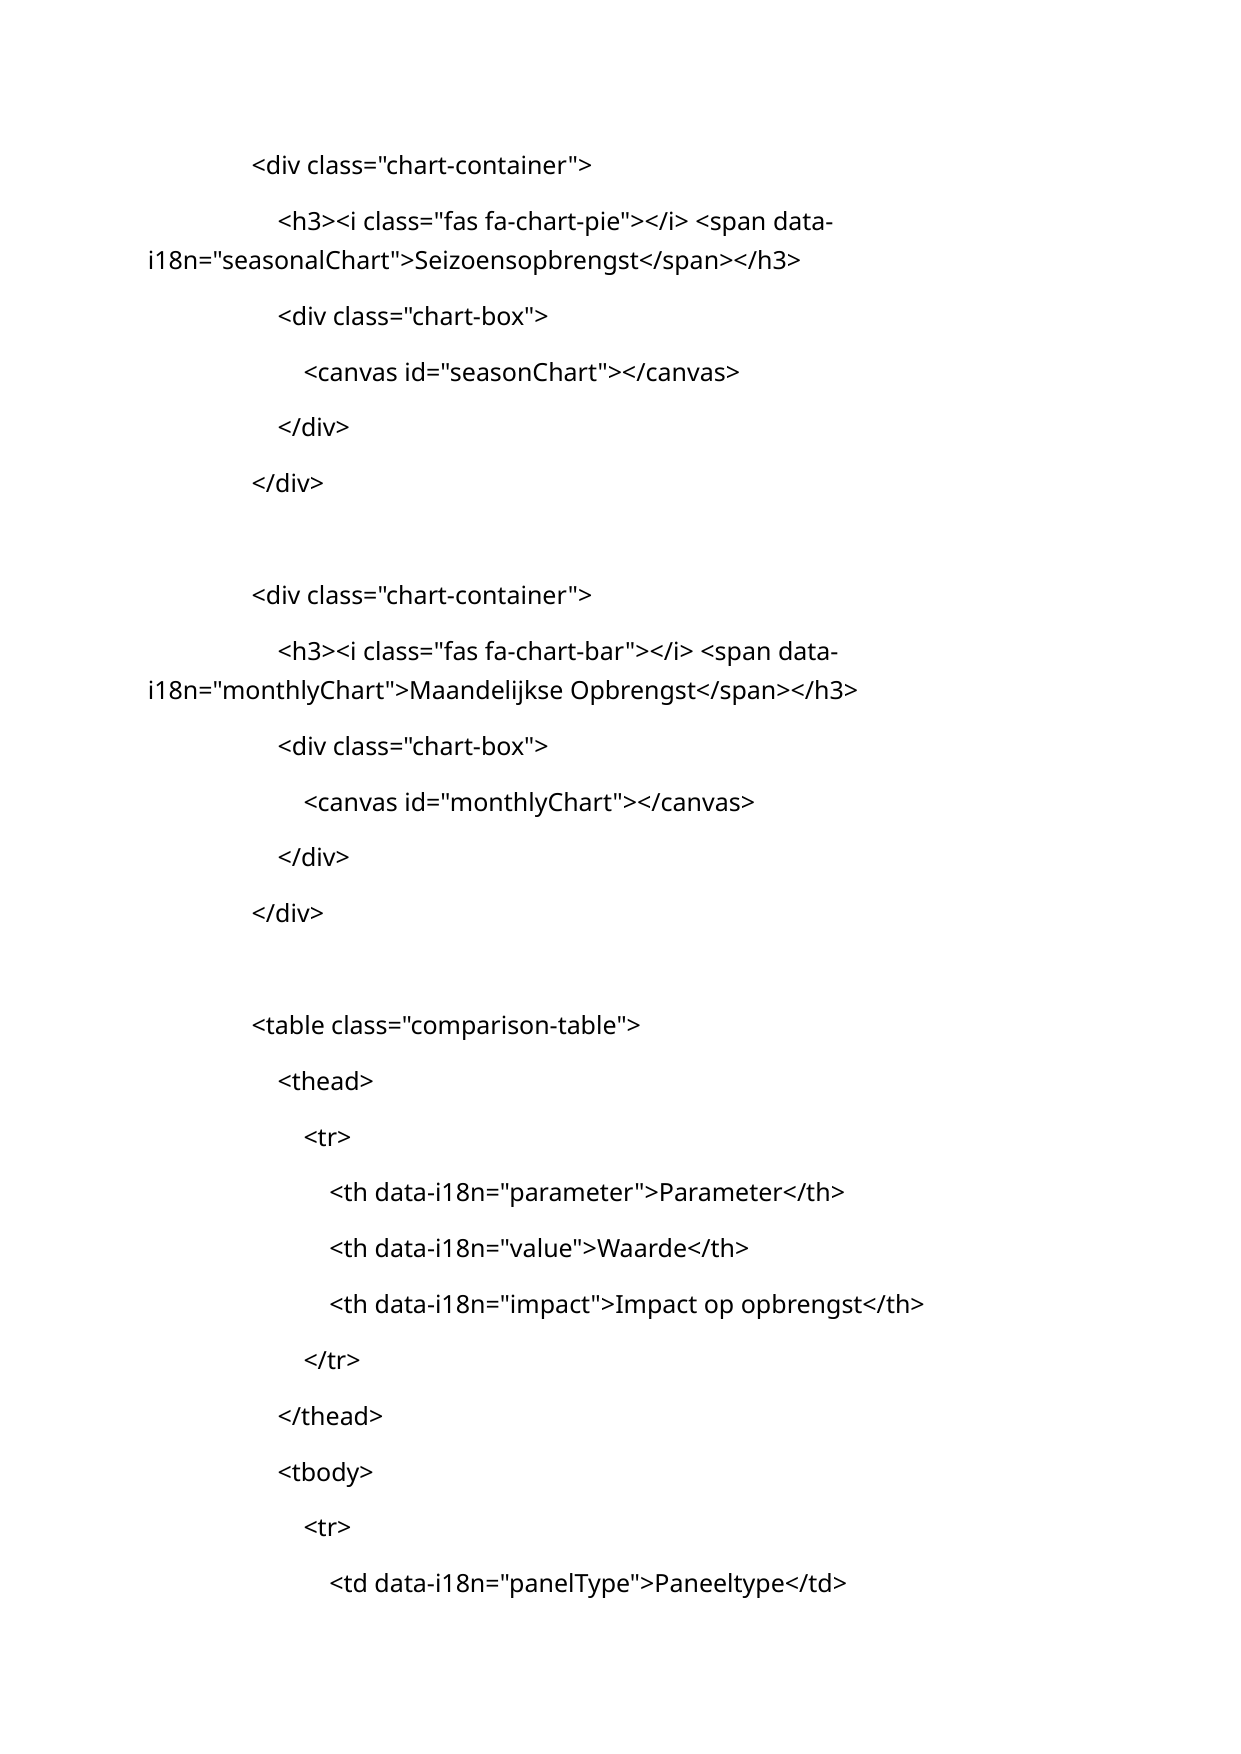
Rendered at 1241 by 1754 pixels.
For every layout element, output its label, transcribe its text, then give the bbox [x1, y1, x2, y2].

text <canvas id="seasonChart"></canvas> [148, 354, 1093, 388]
text <table class="comparison-table"> [148, 1008, 1093, 1042]
text <div class="chart-box"> [148, 298, 1093, 332]
text <canvas id="monthlyChart"></canvas> [148, 784, 1093, 818]
text </thead> [148, 1398, 1093, 1432]
text </div> [148, 896, 1093, 930]
text <th data-i18n="value">Waarde</th> [148, 1231, 1093, 1265]
text </tr> [148, 1343, 1093, 1377]
text <thead> [148, 1063, 1093, 1097]
text <th data-i18n="impact">Impact op opbrengst</th> [148, 1287, 1093, 1321]
text <div class="chart-box"> [148, 728, 1093, 762]
text </div> [148, 466, 1093, 500]
text </div> [148, 410, 1093, 444]
text <td data-i18n="panelType">Paneeltype</td> [148, 1566, 1093, 1600]
text <tr> [148, 1119, 1093, 1153]
text <th data-i18n="parameter">Parameter</th> [148, 1175, 1093, 1209]
text <div class="chart-container"> [148, 148, 1093, 182]
text </div> [148, 840, 1093, 874]
text <div class="chart-container"> [148, 578, 1093, 612]
text <tbody> [148, 1454, 1093, 1488]
text <h3><i class="fas fa-chart-pie"></i> <span data-i18n="seasonalChart">Seizoensopbrengst</span></h3> [148, 203, 1093, 277]
text <h3><i class="fas fa-chart-bar"></i> <span data-i18n="monthlyChart">Maandelijkse Opbrengst</span></h3> [148, 633, 1093, 707]
text <tr> [148, 1510, 1093, 1544]
